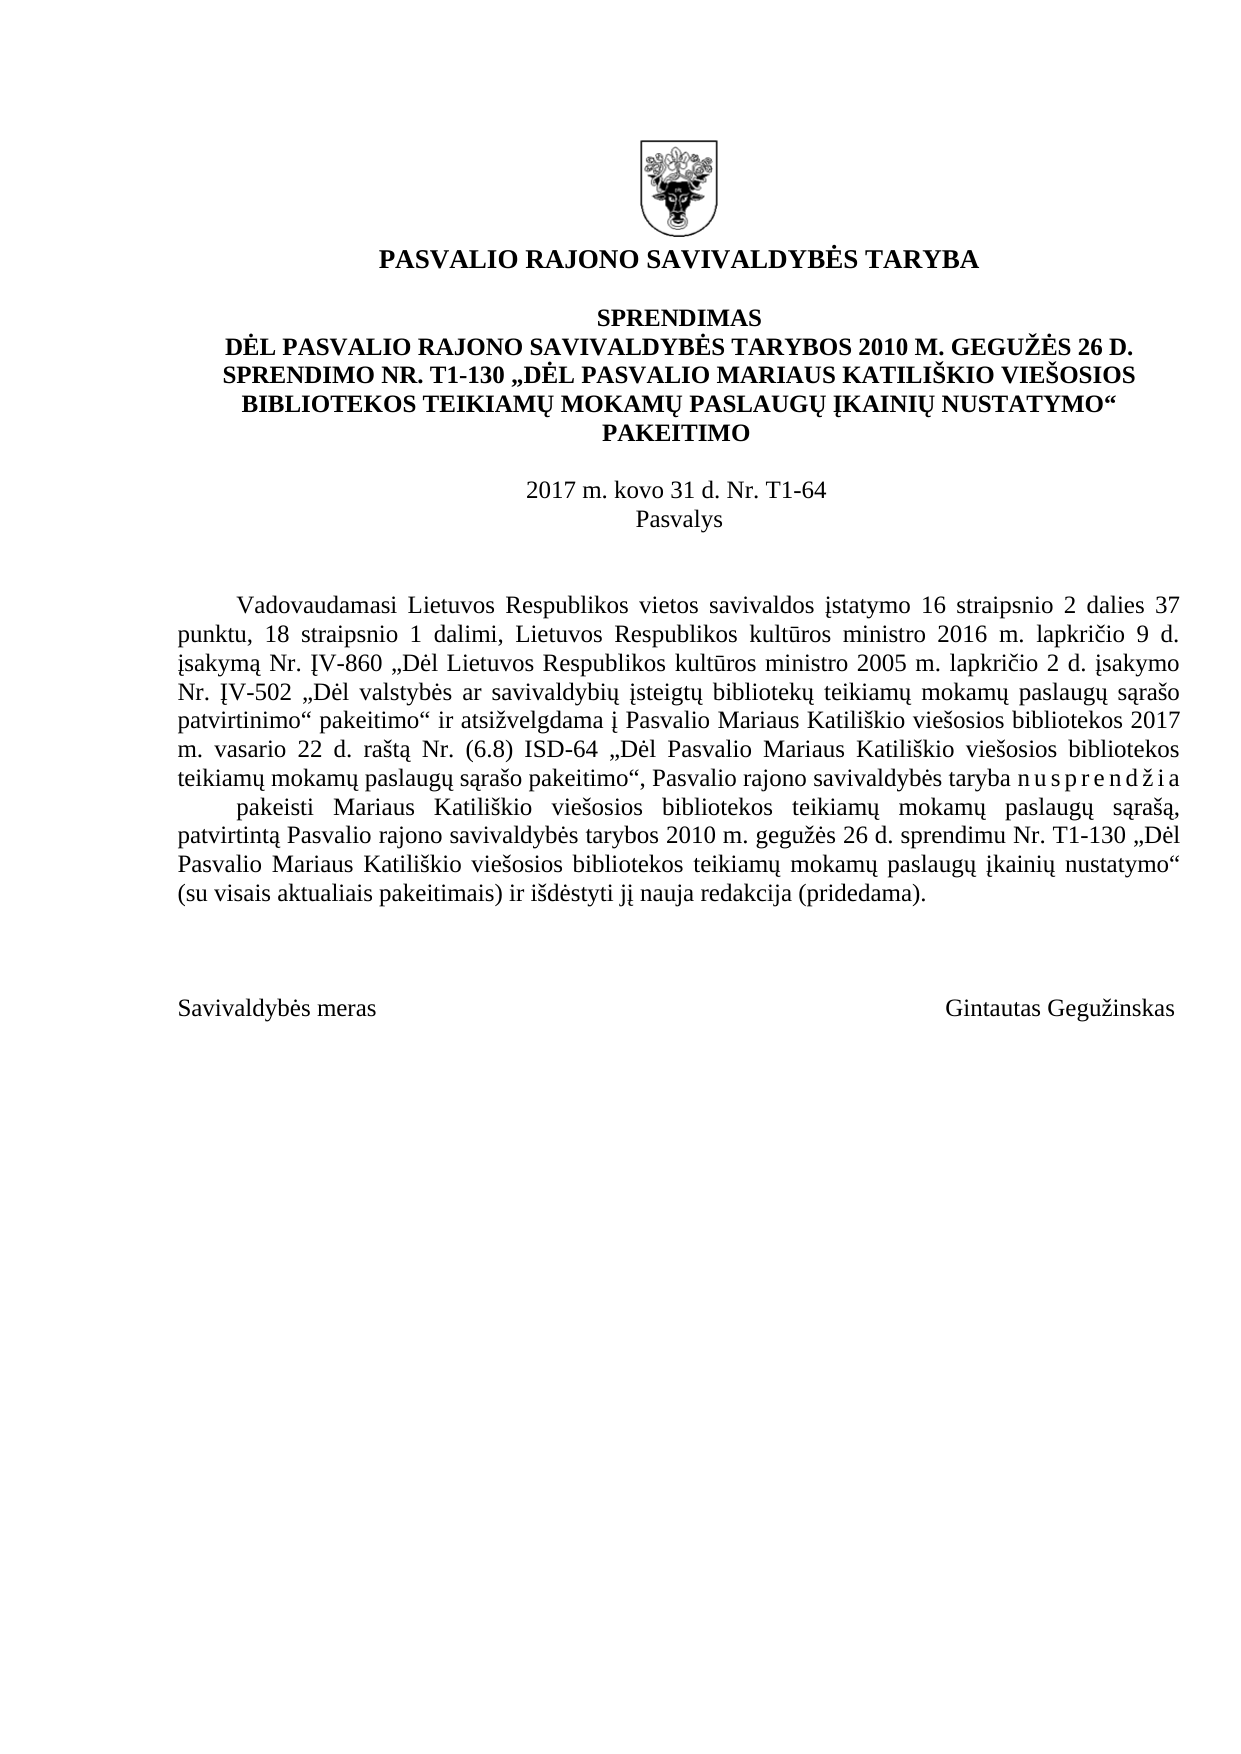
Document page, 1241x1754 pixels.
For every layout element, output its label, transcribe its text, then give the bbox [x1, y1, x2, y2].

text Pasvalys [177, 504, 1181, 533]
text 2017 m. kovo 31 d. Nr. T1-64 [177, 476, 1181, 504]
text pakeisti Mariaus Katiliškio viešosios bibliotekos teikiamų mokamų paslaugų sąrašą, patvirtintą Pasvalio rajono savivaldybės tarybos 2010 m. gegužės 26 d. sprendimu Nr. T1-130 „Dėl Pasvalio Mariaus Katiliškio viešosios bibliotekos teikiamų mokamų paslaugų įkainių nustatymo“ (su visais aktualiais pakeitimais) ir išdėstyti jį nauja redakcija (pridedama). [177, 792, 1181, 907]
text Vadovaudamasi Lietuvos Respublikos vietos savivaldos įstatymo 16 straipsnio 2 dalies 37 punktu, 18 straipsnio 1 dalimi, Lietuvos Respublikos kultūros ministro 2016 m. lapkričio 9 d. įsakymą Nr. ĮV-860 „Dėl Lietuvos Respublikos kultūros ministro 2005 m. lapkričio 2 d. įsakymo Nr. ĮV-502 „Dėl valstybės ar savivaldybių įsteigtų bibliotekų teikiamų mokamų paslaugų sąrašo patvirtinimo“ pakeitimo“ ir atsižvelgdama į Pasvalio Mariaus Katiliškio viešosios bibliotekos 2017 m. vasario 22 d. raštą Nr. (6.8) ISD-64 „Dėl Pasvalio Mariaus Katiliškio viešosios bibliotekos teikiamų mokamų paslaugų sąrašo pakeitimo“, Pasvalio rajono savivaldybės taryba nusprendžia [177, 591, 1181, 792]
text DĖL PASVALIO RAJONO SAVIVALDYBĖS TARYBOS 2010 M. GEGUŽĖS 26 D. SPRENDIMO NR. T1-130 „dėl pasvalio MARIAUS KATILIŠKIO VIEŠOSIOS BIBLIOTEKOS TEIKIAMŲ MOKAMŲ PASLAUGŲ įkainių nustatymo“ pakeitimo [177, 332, 1181, 447]
text Savivaldybės meras Gintautas Gegužinskas [177, 993, 1181, 1022]
text Pasvalio rajono savivaldybės taryba [177, 243, 1181, 274]
text Sprendimas [177, 303, 1181, 332]
